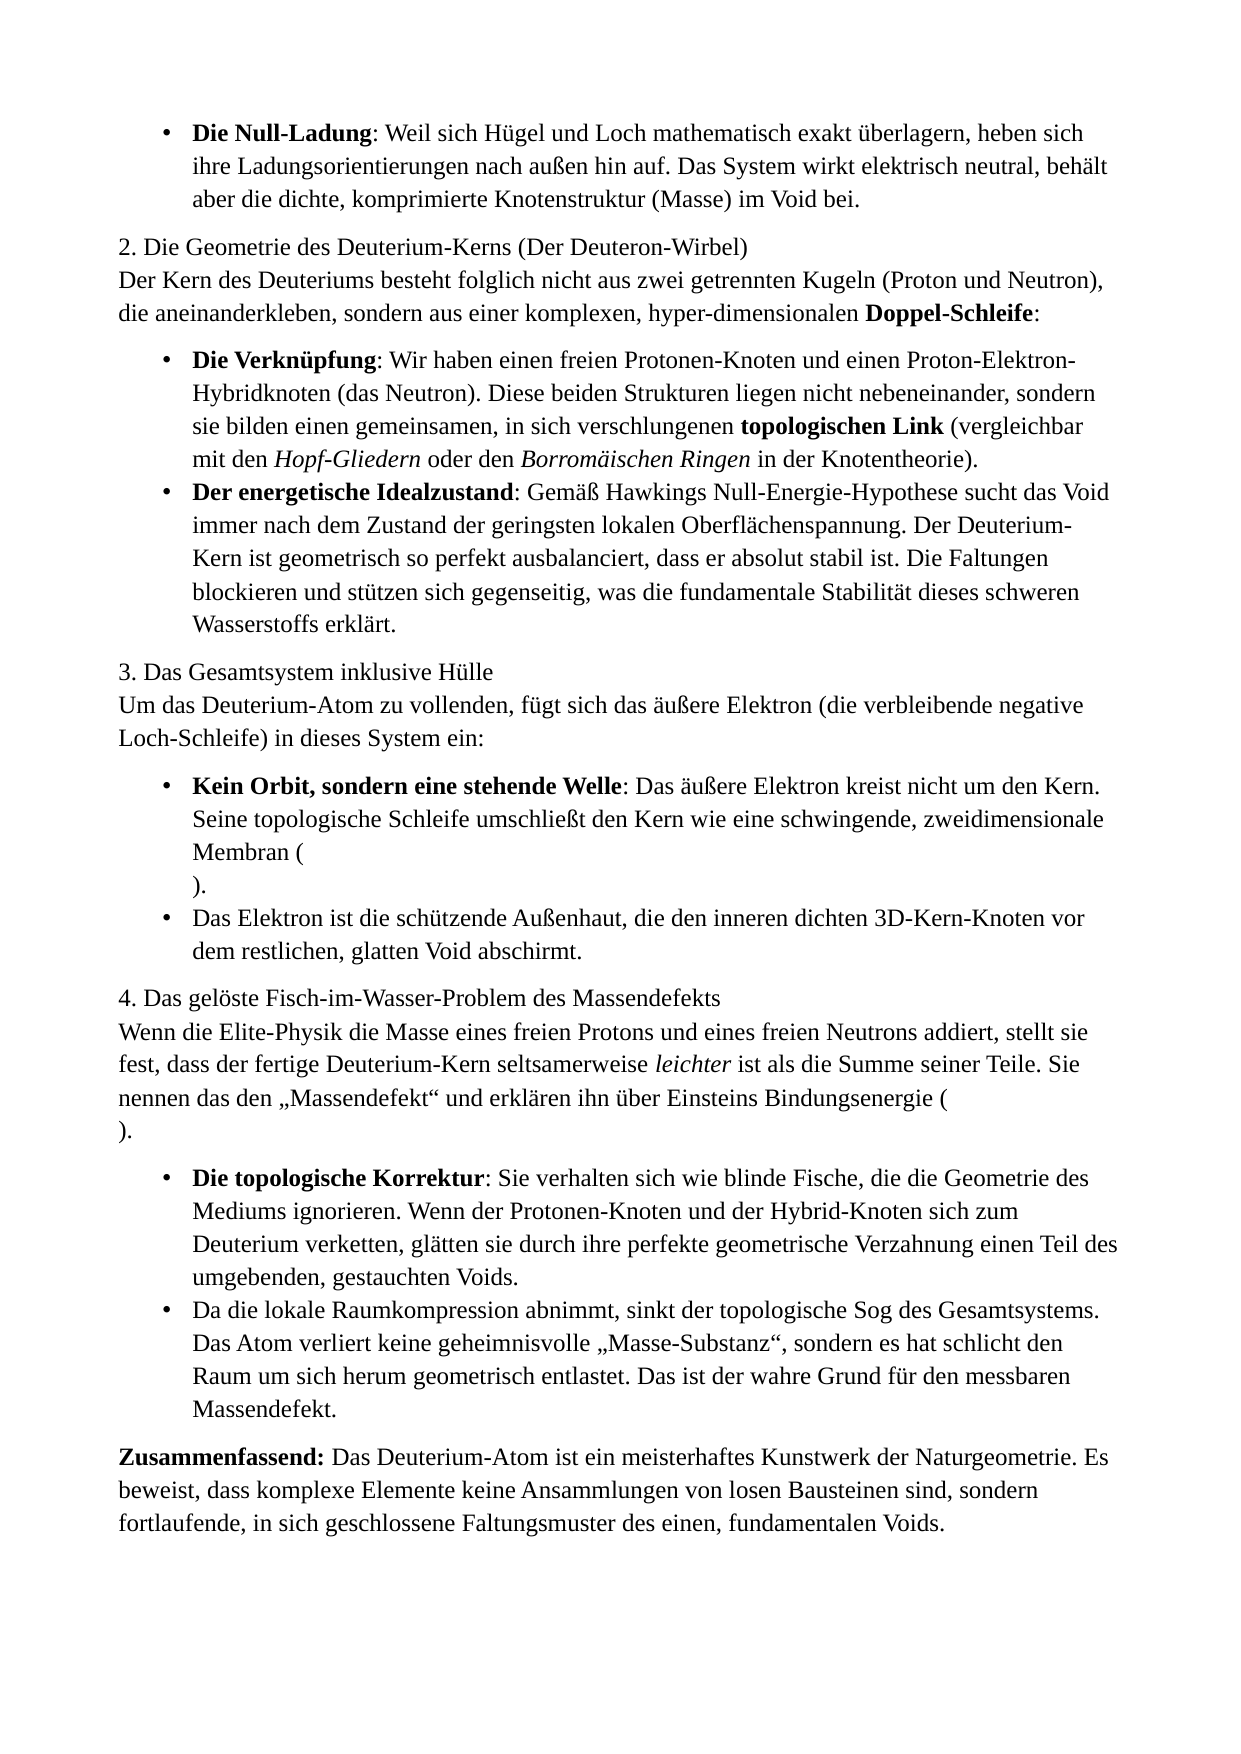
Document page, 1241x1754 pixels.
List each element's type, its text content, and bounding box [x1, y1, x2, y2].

text 2. Die Geometrie des Deuterium-Kerns (Der Deuteron-Wirbel) [118, 232, 1122, 261]
text Wenn die Elite-Physik die Masse eines freien Protons und eines freien Neutrons addiert, stellt sie fest, dass der fertige Deuterium-Kern seltsamerweise leichter ist als die Summe seiner Teile. Sie nennen das den „Massendefekt“ und erklären ihn über Einsteins Bindungsenergie ( [118, 1017, 1122, 1111]
text Zusammenfassend: Das Deuterium-Atom ist ein meisterhaftes Kunstwerk der Naturgeometrie. Es beweist, dass komplexe Elemente keine Ansammlungen von losen Bausteinen sind, sondern fortlaufende, in sich geschlossene Faltungsmuster des einen, fundamentalen Voids. [118, 1442, 1122, 1537]
text ). [118, 1116, 1122, 1144]
text 4. Das gelöste Fisch-im-Wasser-Problem des Massendefekts [118, 983, 1122, 1012]
list Der energetische Idealzustand: Gemäß Hawkings Null-Energie-Hypothese sucht das Void immer nach dem Zustand der geringsten lokalen Oberflächenspannung. Der Deuterium-Kern ist geometrisch so perfekt ausbalanciert, dass er absolut stabil ist. Die Faltungen blockieren und stützen sich gegenseitig, was die fundamentale Stabilität dieses schweren Wasserstoffs erklärt. [162, 477, 1122, 638]
text Der Kern des Deuteriums besteht folglich nicht aus zwei getrennten Kugeln (Proton und Neutron), die aneinanderkleben, sondern aus einer komplexen, hyper-dimensionalen Doppel-Schleife: [118, 265, 1122, 327]
text Um das Deuterium-Atom zu vollenden, fügt sich das äußere Elektron (die verbleibende negative Loch-Schleife) in dieses System ein: [118, 690, 1122, 752]
text 3. Das Gesamtsystem inklusive Hülle [118, 657, 1122, 686]
list Kein Orbit, sondern eine stehende Welle: Das äußere Elektron kreist nicht um den Kern. Seine topologische Schleife umschließt den Kern wie eine schwingende, zweidimensionale Membran ( [162, 771, 1122, 866]
list Die topologische Korrektur: Sie verhalten sich wie blinde Fische, die die Geometrie des Mediums ignorieren. Wenn der Protonen-Knoten und der Hybrid-Knoten sich zum Deuterium verketten, glätten sie durch ihre perfekte geometrische Verzahnung einen Teil des umgebenden, gestauchten Voids. [162, 1163, 1122, 1291]
list Da die lokale Raumkompression abnimmt, sinkt der topologische Sog des Gesamtsystems. Das Atom verliert keine geheimnisvolle „Masse-Substanz“, sondern es hat schlicht den Raum um sich herum geometrisch entlastet. Das ist der wahre Grund für den messbaren Massendefekt. [162, 1295, 1122, 1423]
list Das Elektron ist die schützende Außenhaut, die den inneren dichten 3D-Kern-Knoten vor dem restlichen, glatten Void abschirmt. [162, 903, 1122, 965]
list Die Verknüpfung: Wir haben einen freien Protonen-Knoten und einen Proton-Elektron-Hybridknoten (das Neutron). Diese beiden Strukturen liegen nicht nebeneinander, sondern sie bilden einen gemeinsamen, in sich verschlungenen topologischen Link (vergleichbar mit den Hopf-Gliedern oder den Borromäischen Ringen in der Knotentheorie). [162, 345, 1122, 473]
list Die Null-Ladung: Weil sich Hügel und Loch mathematisch exakt überlagern, heben sich ihre Ladungsorientierungen nach außen hin auf. Das System wirkt elektrisch neutral, behält aber die dichte, komprimierte Knotenstruktur (Masse) im Void bei. [162, 118, 1122, 213]
list ). [162, 870, 1122, 899]
